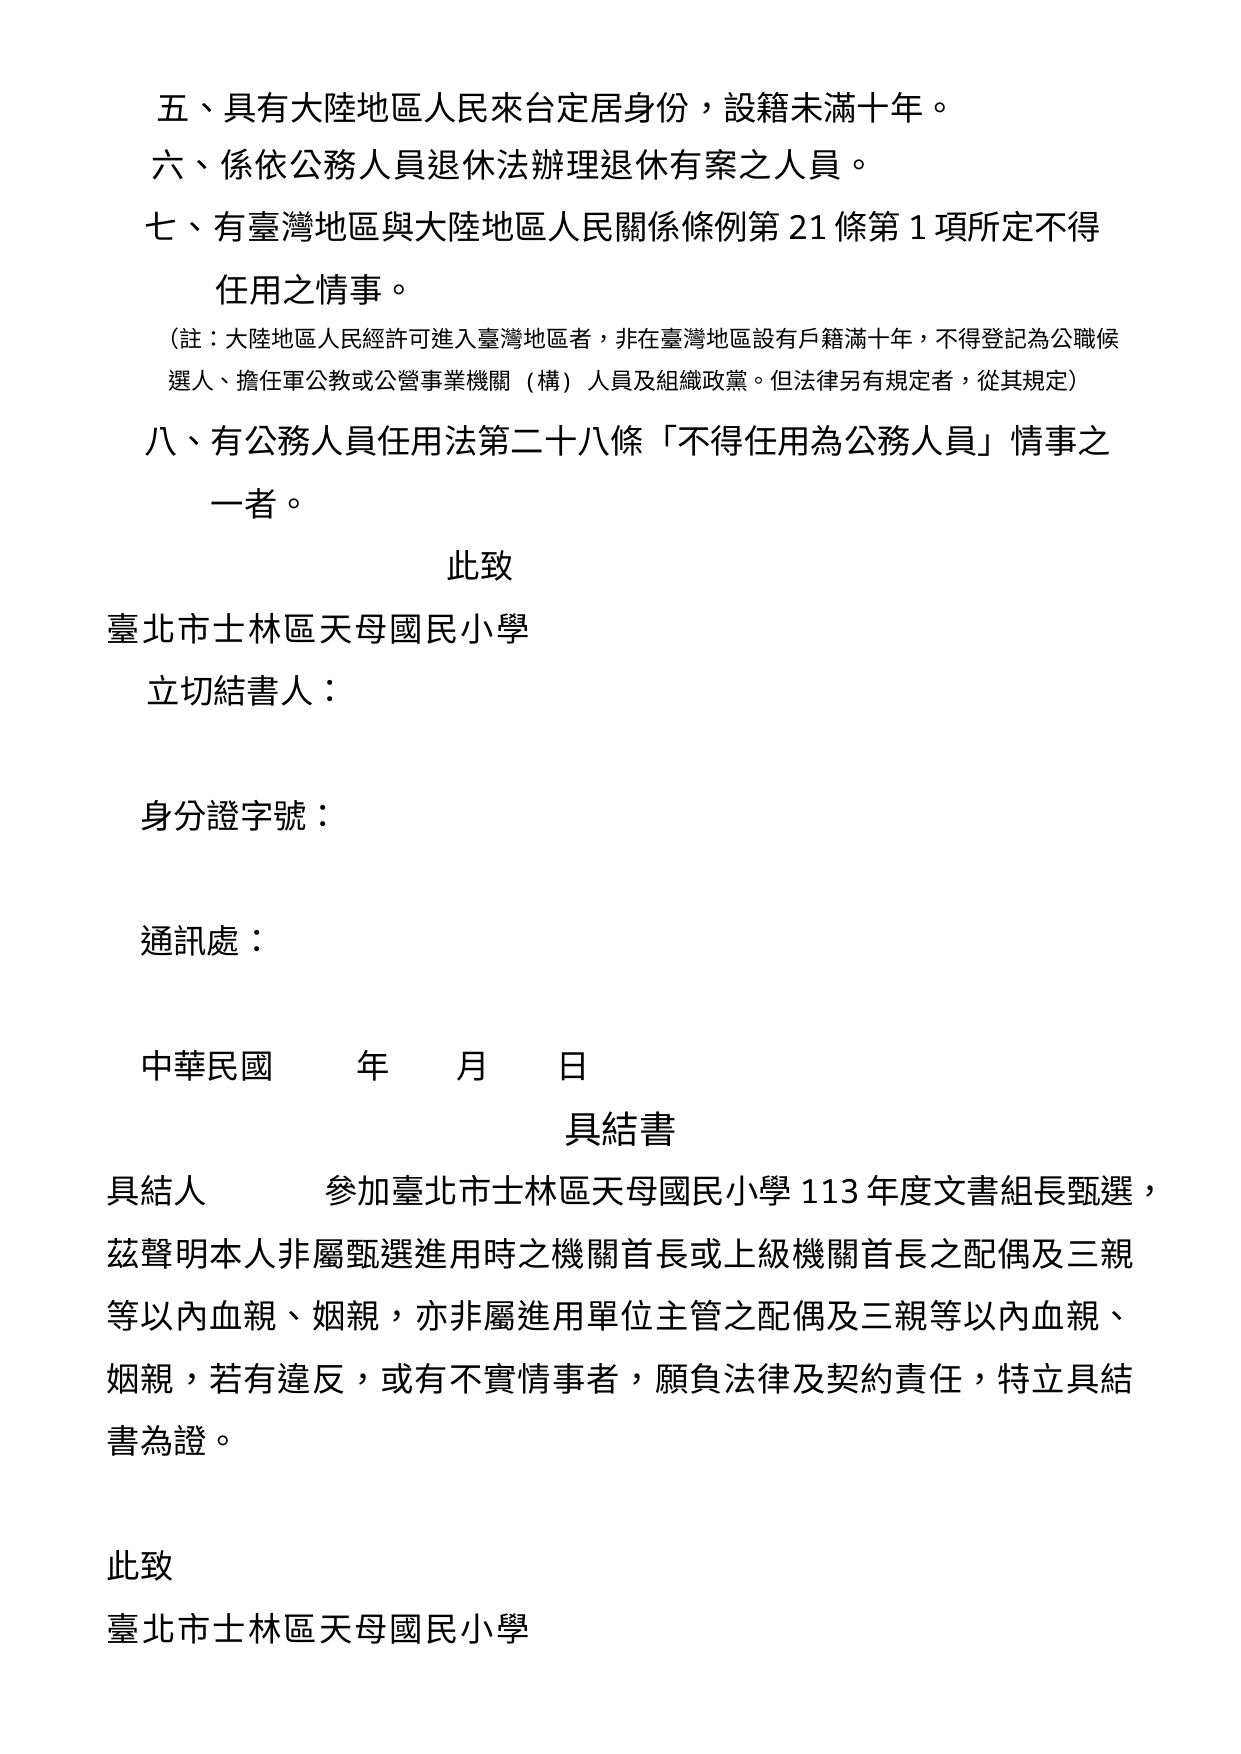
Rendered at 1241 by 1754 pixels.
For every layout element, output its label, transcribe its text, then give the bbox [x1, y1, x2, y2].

text 具結人 參加臺北市士林區天母國民小學113年度文書組長甄選，茲聲明本人非屬甄選進用時之機關首長或上級機關首長之配偶及三親等以內血親、姻親，亦非屬進用單位主管之配偶及三親等以內血親、姻親，若有違反，或有不實情事者，願負法律及契約責任，特立具結書為證。 [106, 1148, 1134, 1460]
text 五、具有大陸地區人民來台定居身份，設籍未滿十年。 [106, 64, 1134, 127]
text 具結書 [106, 1085, 1134, 1148]
text 此致 [106, 523, 1134, 585]
text 立切結書人： [106, 648, 1134, 710]
text 七、有臺灣地區與大陸地區人民關係條例第21條第1項所定不得任用之情事。 [144, 189, 1134, 314]
text 此致 [106, 1523, 1134, 1585]
text 八、有公務人員任用法第二十八條「不得任用為公務人員」情事之一者。 [144, 398, 1134, 523]
text （註：大陸地區人民經許可進入臺灣地區者，非在臺灣地區設有戶籍滿十年，不得登記為公職候選人、擔任軍公教或公營事業機關 (構) 人員及組織政黨。但法律另有規定者，從其規定） [156, 314, 1134, 398]
text 六、係依公務人員退休法辦理退休有案之人員。 [106, 127, 1134, 189]
text 中華民國 年 月 日 [106, 1023, 1134, 1085]
text 臺北市士林區天母國民小學 [106, 585, 1134, 648]
text 通訊處： [106, 898, 1134, 960]
text 身分證字號： [106, 773, 1134, 835]
text 臺北市士林區天母國民小學 [106, 1585, 1134, 1648]
